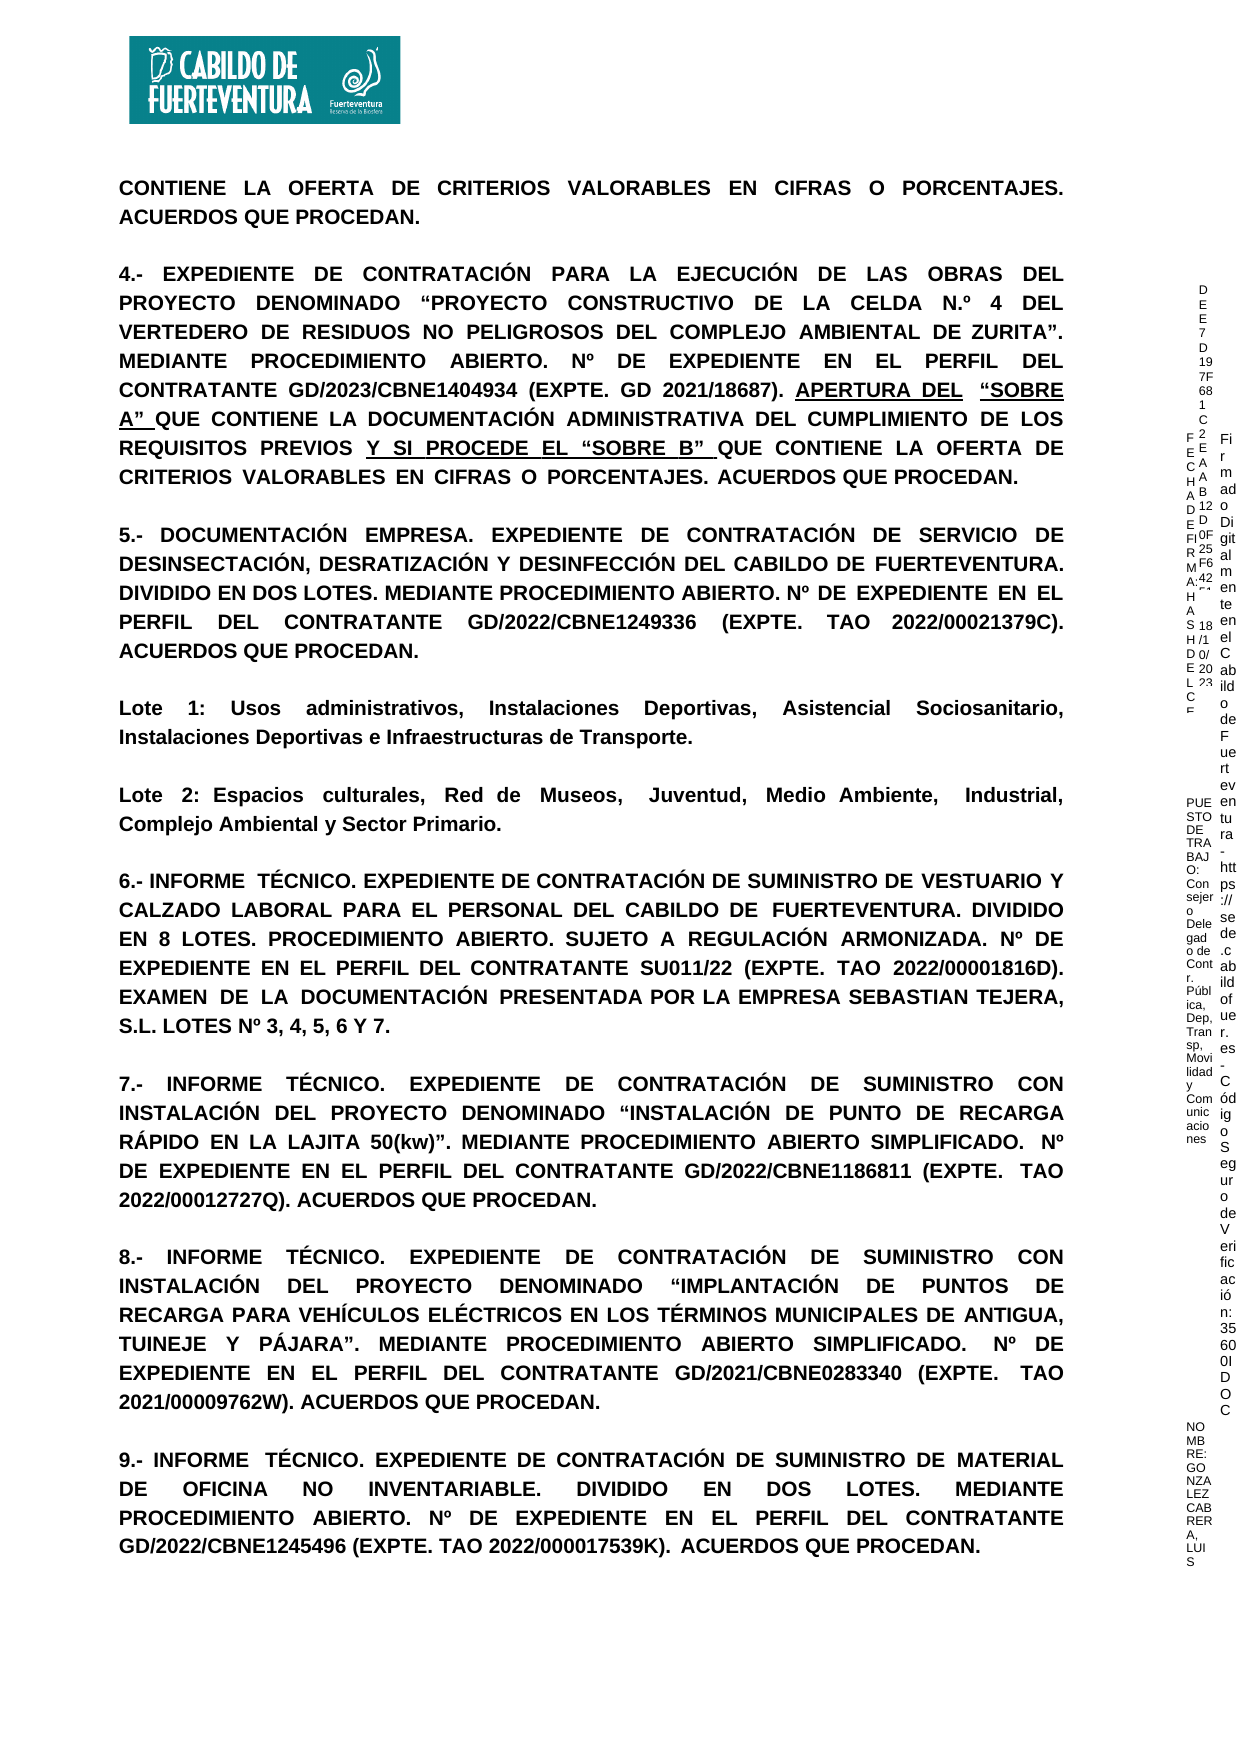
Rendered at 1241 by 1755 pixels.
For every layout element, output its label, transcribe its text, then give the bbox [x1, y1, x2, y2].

text 7.- INFORME TÉCNICO. EXPEDIENTE DE CONTRATACIÓN DE SUMINISTRO CON INSTALACIÓN DEL PROYECTO DENOMINADO “INSTALACIÓN DE PUNTO DE RECARGA RÁPIDO EN LA LAJITA 50(kw)”. MEDIANTE PROCEDIMIENTO ABIERTO SIMPLIFICADO. Nº DE EXPEDIENTE EN EL PERFIL DEL CONTRATANTE GD/2022/CBNE1186811 (EXPTE. TAO 2022/00012727Q). ACUERDOS QUE PROCEDAN. [119, 1072, 1064, 1211]
text Consejero Delegado de Contr. Pública, Dep, Transp, Movilidad y Comunicaciones [1186, 877, 1213, 1146]
text 6.- INFORME TÉCNICO. EXPEDIENTE DE CONTRATACIÓN DE SUMINISTRO DE VESTUARIO Y CALZADO LABORAL PARA EL PERSONAL DEL CABILDO DE FUERTEVENTURA. DIVIDIDO EN 8 LOTES. PROCEDIMIENTO ABIERTO. SUJETO A REGULACIÓN ARMONIZADA. Nº DE EXPEDIENTE EN EL PERFIL DEL CONTRATANTE SU011/22 (EXPTE. TAO 2022/00001816D). EXAMEN DE LA DOCUMENTACIÓN PRESENTADA POR LA EMPRESA SEBASTIAN TEJERA, S.L. LOTES Nº 3, 4, 5, 6 Y 7. [119, 869, 1064, 1038]
text 18/10/2023 [1199, 619, 1213, 685]
text 9.- INFORME TÉCNICO. EXPEDIENTE DE CONTRATACIÓN DE SUMINISTRO DE MATERIAL DE OFICINA NO INVENTARIABLE. DIVIDIDO EN DOS LOTES. MEDIANTE PROCEDIMIENTO ABIERTO. Nº DE EXPEDIENTE EN EL PERFIL DEL CONTRATANTE GD/2022/CBNE1245496 (EXPTE. TAO 2022/000017539K). ACUERDOS QUE PROCEDAN. [119, 1447, 1064, 1558]
text GONZALEZ CABRERA, LUIS [1186, 1461, 1213, 1569]
text FECHA DE FIRMA: HASH DEL CERTIFICADO: [1186, 431, 1201, 712]
text Lote 2: Espacios culturales, Red de Museos, Juventud, Medio Ambiente, Industrial, Complejo Ambiental y Sector Primario. [119, 783, 1064, 836]
text DEE7D197F681C2EAAB12D0F25F64251DF0934BB9 [1199, 283, 1213, 589]
text Lote 1: Usos administrativos, Instalaciones Deportivas, Asistencial Sociosanitario, Instalaciones Deportivas e Infraestructuras de Transporte. [119, 696, 1064, 749]
text CONTIENE LA OFERTA DE CRITERIOS VALORABLES EN CIFRAS O PORCENTAJES. ACUERDOS QUE PROCEDAN. [119, 176, 1064, 228]
text 5.- DOCUMENTACIÓN EMPRESA. EXPEDIENTE DE CONTRATACIÓN DE SERVICIO DE DESINSECTACIÓN, DESRATIZACIÓN Y DESINFECCIÓN DEL CABILDO DE FUERTEVENTURA. DIVIDIDO EN DOS LOTES. MEDIANTE PROCEDIMIENTO ABIERTO. Nº DE EXPEDIENTE EN EL PERFIL DEL CONTRATANTE GD/2022/CBNE1249336 (EXPTE. TAO 2022/00021379C). ACUERDOS QUE PROCEDAN. [119, 523, 1064, 662]
text 8.- INFORME TÉCNICO. EXPEDIENTE DE CONTRATACIÓN DE SUMINISTRO CON INSTALACIÓN DEL PROYECTO DENOMINADO “IMPLANTACIÓN DE PUNTOS DE RECARGA PARA VEHÍCULOS ELÉCTRICOS EN LOS TÉRMINOS MUNICIPALES DE ANTIGUA, TUINEJE Y PÁJARA”. MEDIANTE PROCEDIMIENTO ABIERTO SIMPLIFICADO. Nº DE EXPEDIENTE EN EL PERFIL DEL CONTRATANTE GD/2021/CBNE0283340 (EXPTE. TAO 2021/00009762W). ACUERDOS QUE PROCEDAN. [119, 1245, 1064, 1414]
text Firmado Digitalmente en el Cabildo de Fuerteventura - https://sede.cabildofuer.es - Código Seguro de Verificación: 35600IDOC25FA649907E95BA449D [1220, 432, 1237, 1421]
text [1184, 797, 1213, 1255]
text PUESTO DE TRABAJO: [1186, 797, 1213, 877]
text 4.- EXPEDIENTE DE CONTRATACIÓN PARA LA EJECUCIÓN DE LAS OBRAS DEL PROYECTO DENOMINADO “PROYECTO CONSTRUCTIVO DE LA CELDA N.º 4 DEL VERTEDERO DE RESIDUOS NO PELIGROSOS DEL COMPLEJO AMBIENTAL DE ZURITA”. MEDIANTE PROCEDIMIENTO ABIERTO. Nº DE EXPEDIENTE EN EL PERFIL DEL CONTRATANTE GD/2023/CBNE1404934 (EXPTE. GD 2021/18687). APERTURA DEL “SOBRE A” QUE CONTIENE LA DOCUMENTACIÓN ADMINISTRATIVA DEL CUMPLIMIENTO DE LOS REQUISITOS PREVIOS Y SI PROCEDE EL “SOBRE B” QUE CONTIENE LA OFERTA DE CRITERIOS VALORABLES EN CIFRAS O PORCENTAJES. ACUERDOS QUE PROCEDAN. [119, 262, 1064, 489]
text NOMBRE: [1186, 1421, 1213, 1461]
